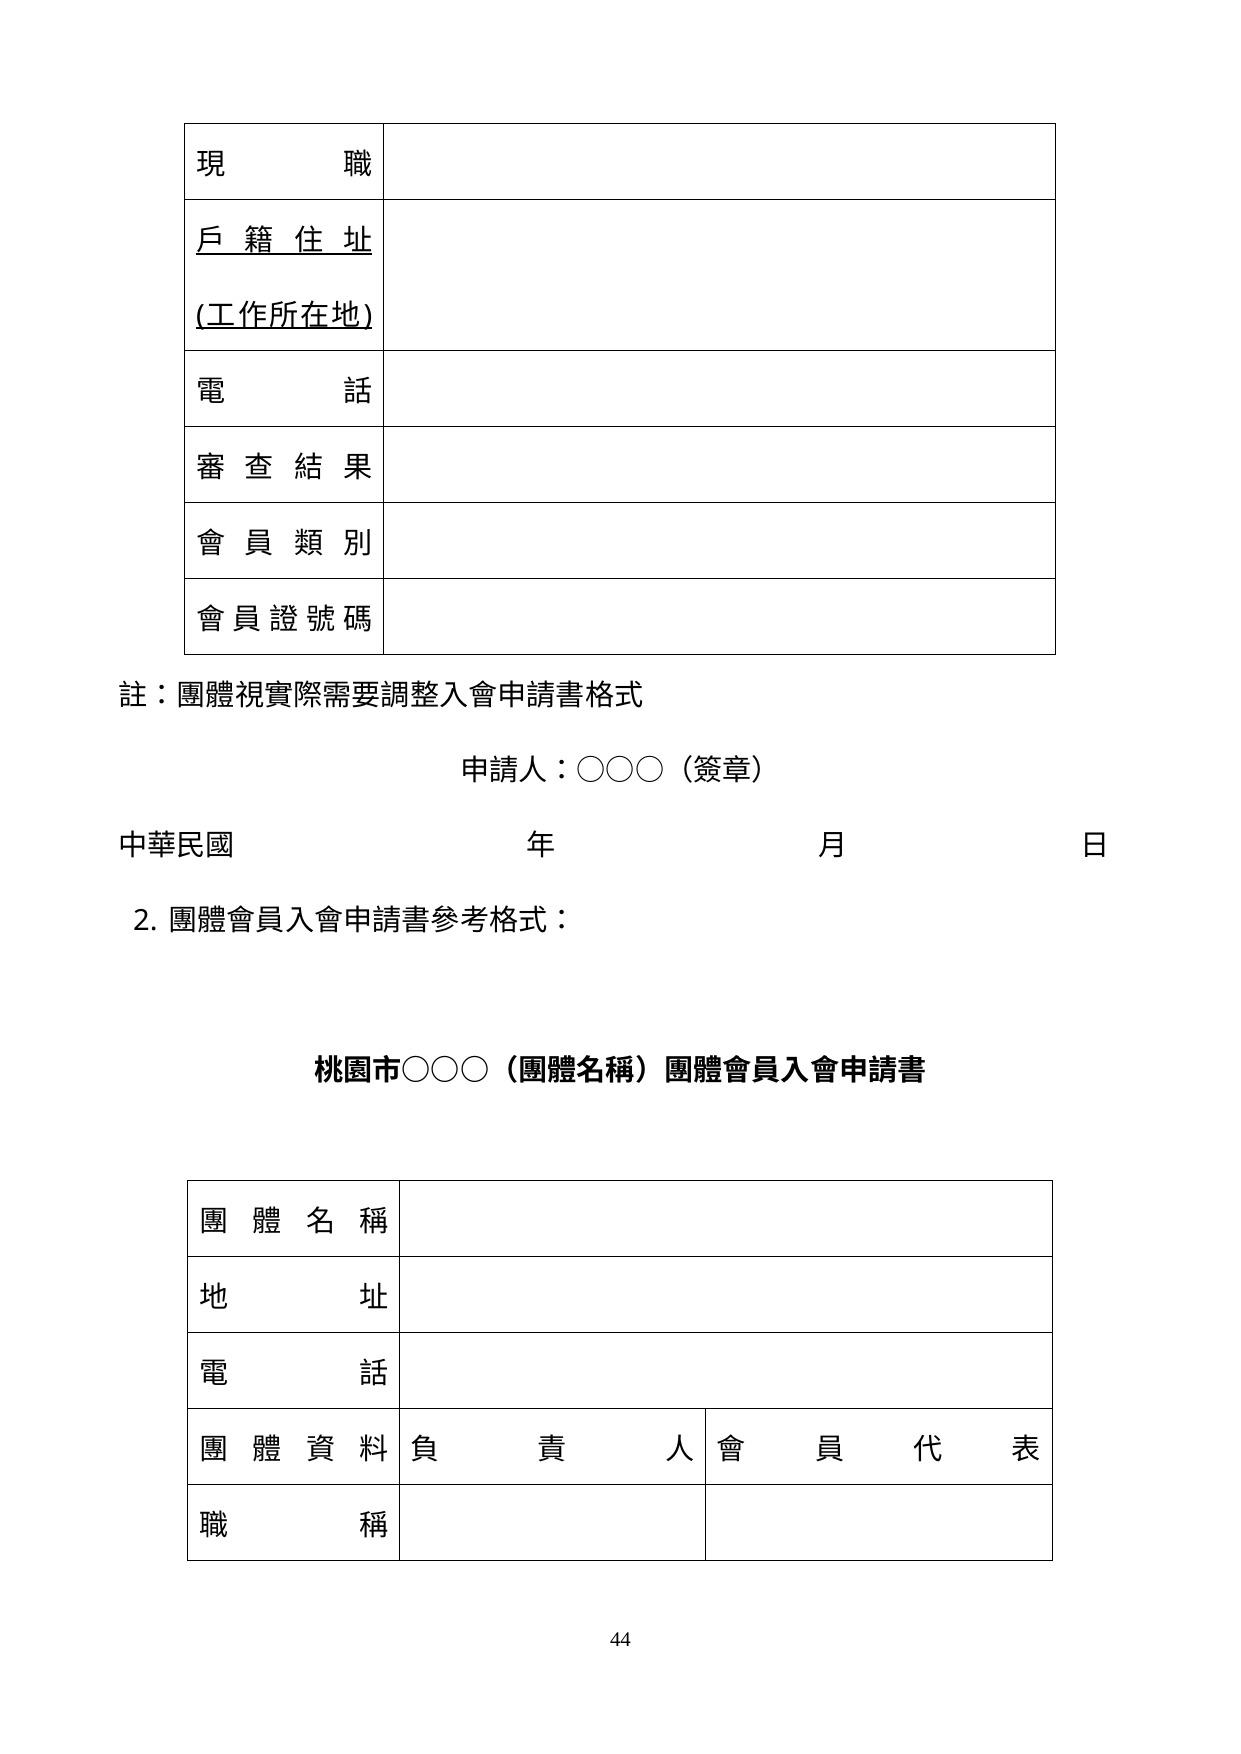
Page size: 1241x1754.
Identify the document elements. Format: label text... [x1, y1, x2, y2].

table_header 團體名稱 [188, 1181, 399, 1256]
list 團體會員入會申請書參考格式： [133, 880, 1122, 955]
table_cell [400, 1485, 705, 1560]
table_cell [384, 427, 1055, 502]
table_cell 職稱 [188, 1485, 399, 1560]
table_cell 會員代表 [706, 1409, 1052, 1484]
table_cell 地址 [188, 1257, 399, 1332]
table_cell 團體資料 [188, 1409, 399, 1484]
table_cell [384, 124, 1055, 199]
table_cell 電話 [188, 1333, 399, 1408]
table_cell [384, 503, 1055, 578]
table_cell 會員證號碼 [185, 579, 383, 654]
table_cell 審查結果 [185, 427, 383, 502]
table_cell [400, 1333, 1052, 1408]
text 中華民國 年 月 日 [118, 805, 1122, 880]
table_cell [706, 1485, 1052, 1560]
text 註：團體視實際需要調整入會申請書格式 [118, 655, 1122, 730]
table_cell [384, 351, 1055, 426]
text 桃園市○○○（團體名稱）團體會員入會申請書 [118, 1030, 1122, 1105]
table_header [400, 1181, 1052, 1256]
table_cell 現職 [185, 124, 383, 199]
table_cell [400, 1257, 1052, 1332]
table_cell 戶籍住址 (工作所在地) [185, 200, 383, 350]
table_cell [384, 200, 1055, 350]
table_cell [384, 579, 1055, 654]
table_cell 電話 [185, 351, 383, 426]
text 申請人：○○○（簽章） [118, 730, 1122, 805]
table_cell 負責人 [400, 1409, 705, 1484]
table_cell 會員類別 [185, 503, 383, 578]
